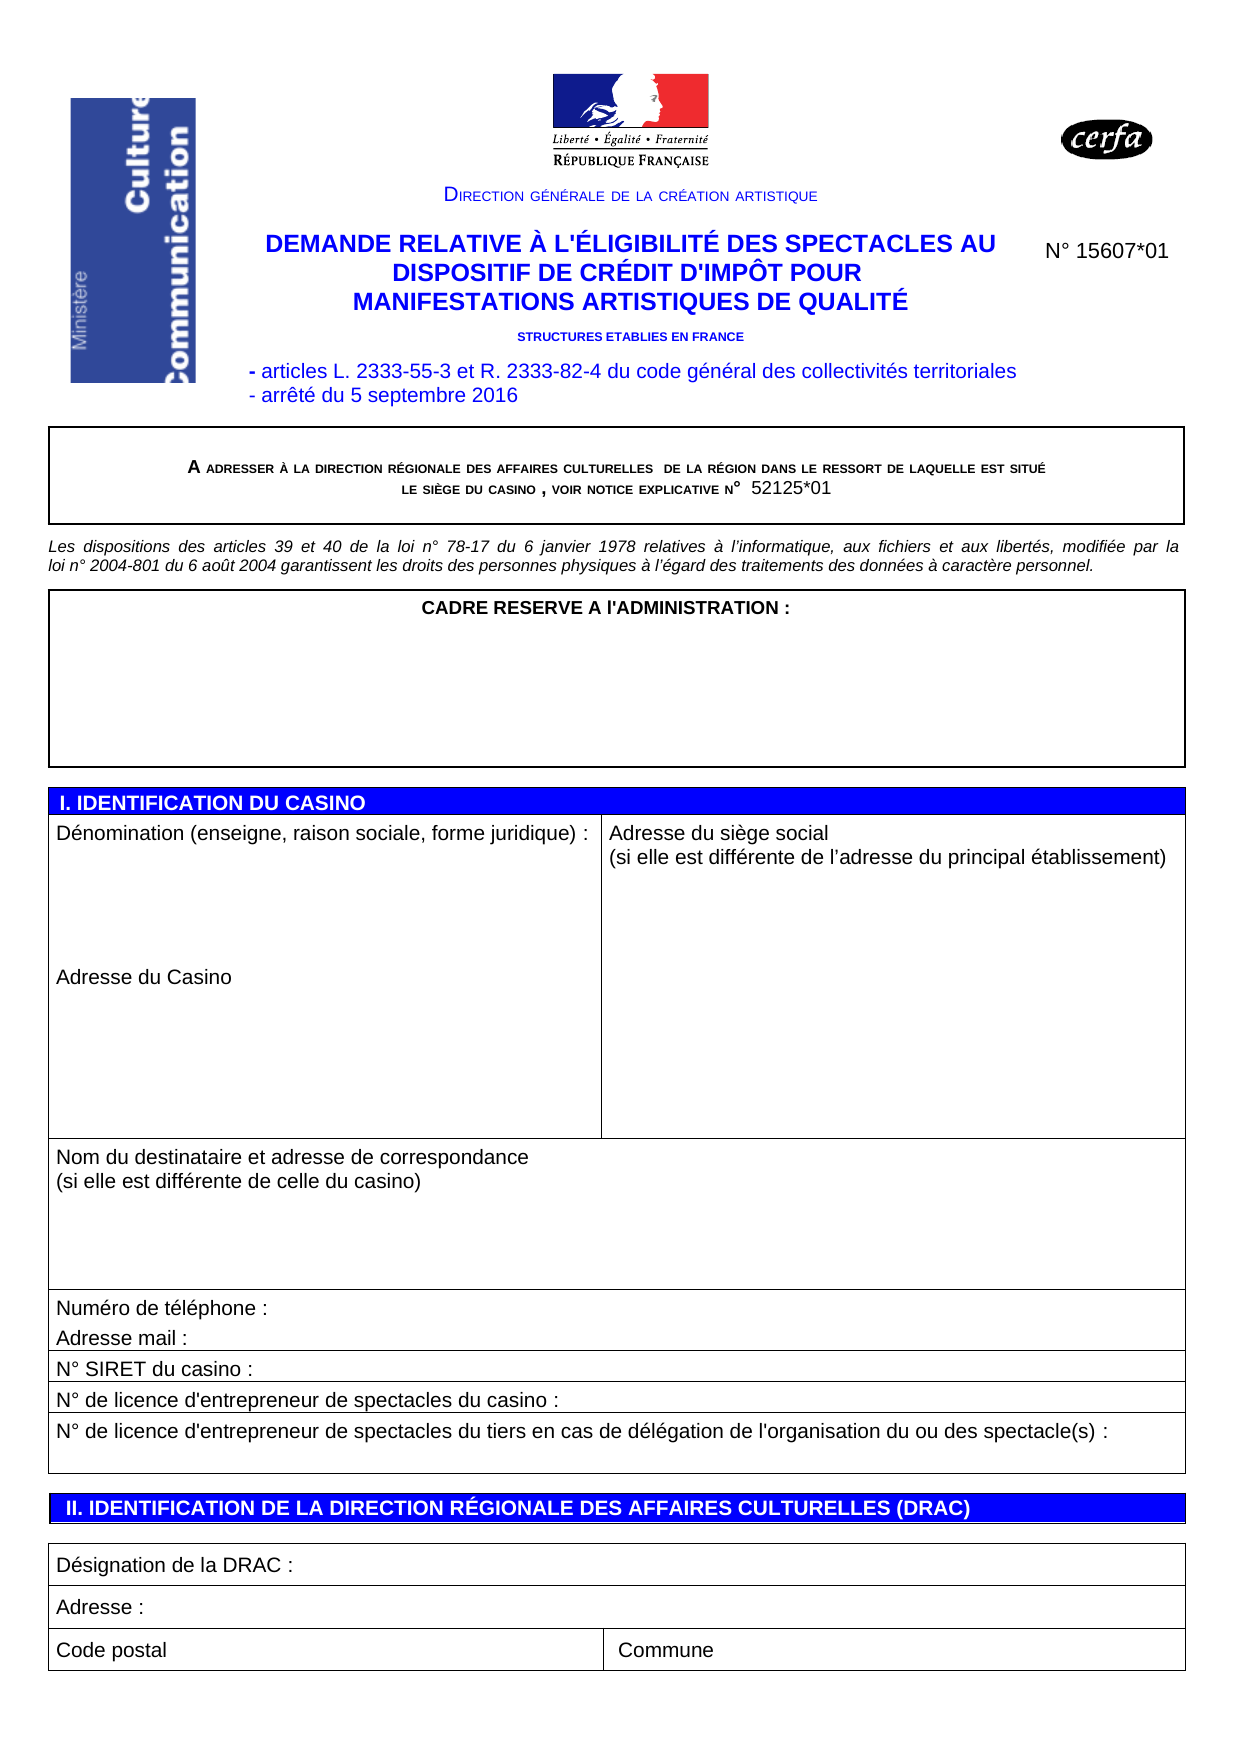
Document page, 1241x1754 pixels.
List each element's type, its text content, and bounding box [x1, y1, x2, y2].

table_header [49, 383, 231, 407]
table_cell Numéro de téléphone : Adresse mail : [49, 1290, 1185, 1350]
table_header II. IDENTIFICATION DE LA DIRECTION RÉGIONALE DES AFFAIRES CULTURELLES (DRAC) [51, 1494, 1185, 1522]
table_header A adresser à la direction régionale des affaires culturelles de la région dans le ressort de laquelle est situé le siège du casino , voir notice explicative n° 52125*01 [50, 428, 1183, 522]
table_cell Adresse : [49, 1586, 1185, 1628]
picture [70, 98, 196, 383]
table_header [49, 66, 231, 382]
table_cell N° de licence d'entrepreneur de spectacles du tiers en cas de délégation de l'organisation du ou des spectacle(s) : [49, 1413, 1185, 1472]
table_header CADRE RESERVE A l'ADMINISTRATION : [50, 591, 1184, 766]
table_header I. IDENTIFICATION DU CASINO [49, 788, 1185, 814]
table_cell Dénomination (enseigne, raison sociale, forme juridique) : Adresse du Casino [49, 815, 601, 1138]
table_cell Nom du destinataire et adresse de correspondance (si elle est différente de celle du casino) [49, 1139, 1185, 1289]
table_cell Commune [604, 1629, 1185, 1670]
table_header N° 15607*01 [1030, 66, 1184, 407]
table_cell Code postal [49, 1629, 603, 1670]
text Les dispositions des articles 39 et 40 de la loi n° 78-17 du 6 janvier 1978 relatives à l’informatique, aux fichiers et aux libertés, modifiée par la loi n° 2004-801 du 6 août 2004 garantissent les droits des personnes physiques à l’égard des traitements des données à caractère personnel. [48, 536, 1181, 575]
table_cell N° de licence d'entrepreneur de spectacles du casino : [49, 1382, 1185, 1412]
table_cell N° SIRET du casino : [49, 1351, 1185, 1381]
table_header Direction générale de la création artistique DEMANDE RELATIVE À L'ÉLIGIBILITÉ DES SPECTACLES AU DISPOSITIF DE CRÉDIT D'IMPÔT POUR MANIFESTATIONS ARTISTIQUES DE QUALITÉ STRUCTURES ETABLIES EN FRANCE - articles L. 2333-55-3 et R. 2333-82-4 du code général des collectivités territoriales - arrêté du 5 septembre 2016 [231, 66, 1030, 407]
table_cell Adresse du siège social (si elle est différente de l’adresse du principal établissement) [602, 815, 1185, 1138]
table_header Désignation de la DRAC : [49, 1544, 1185, 1585]
